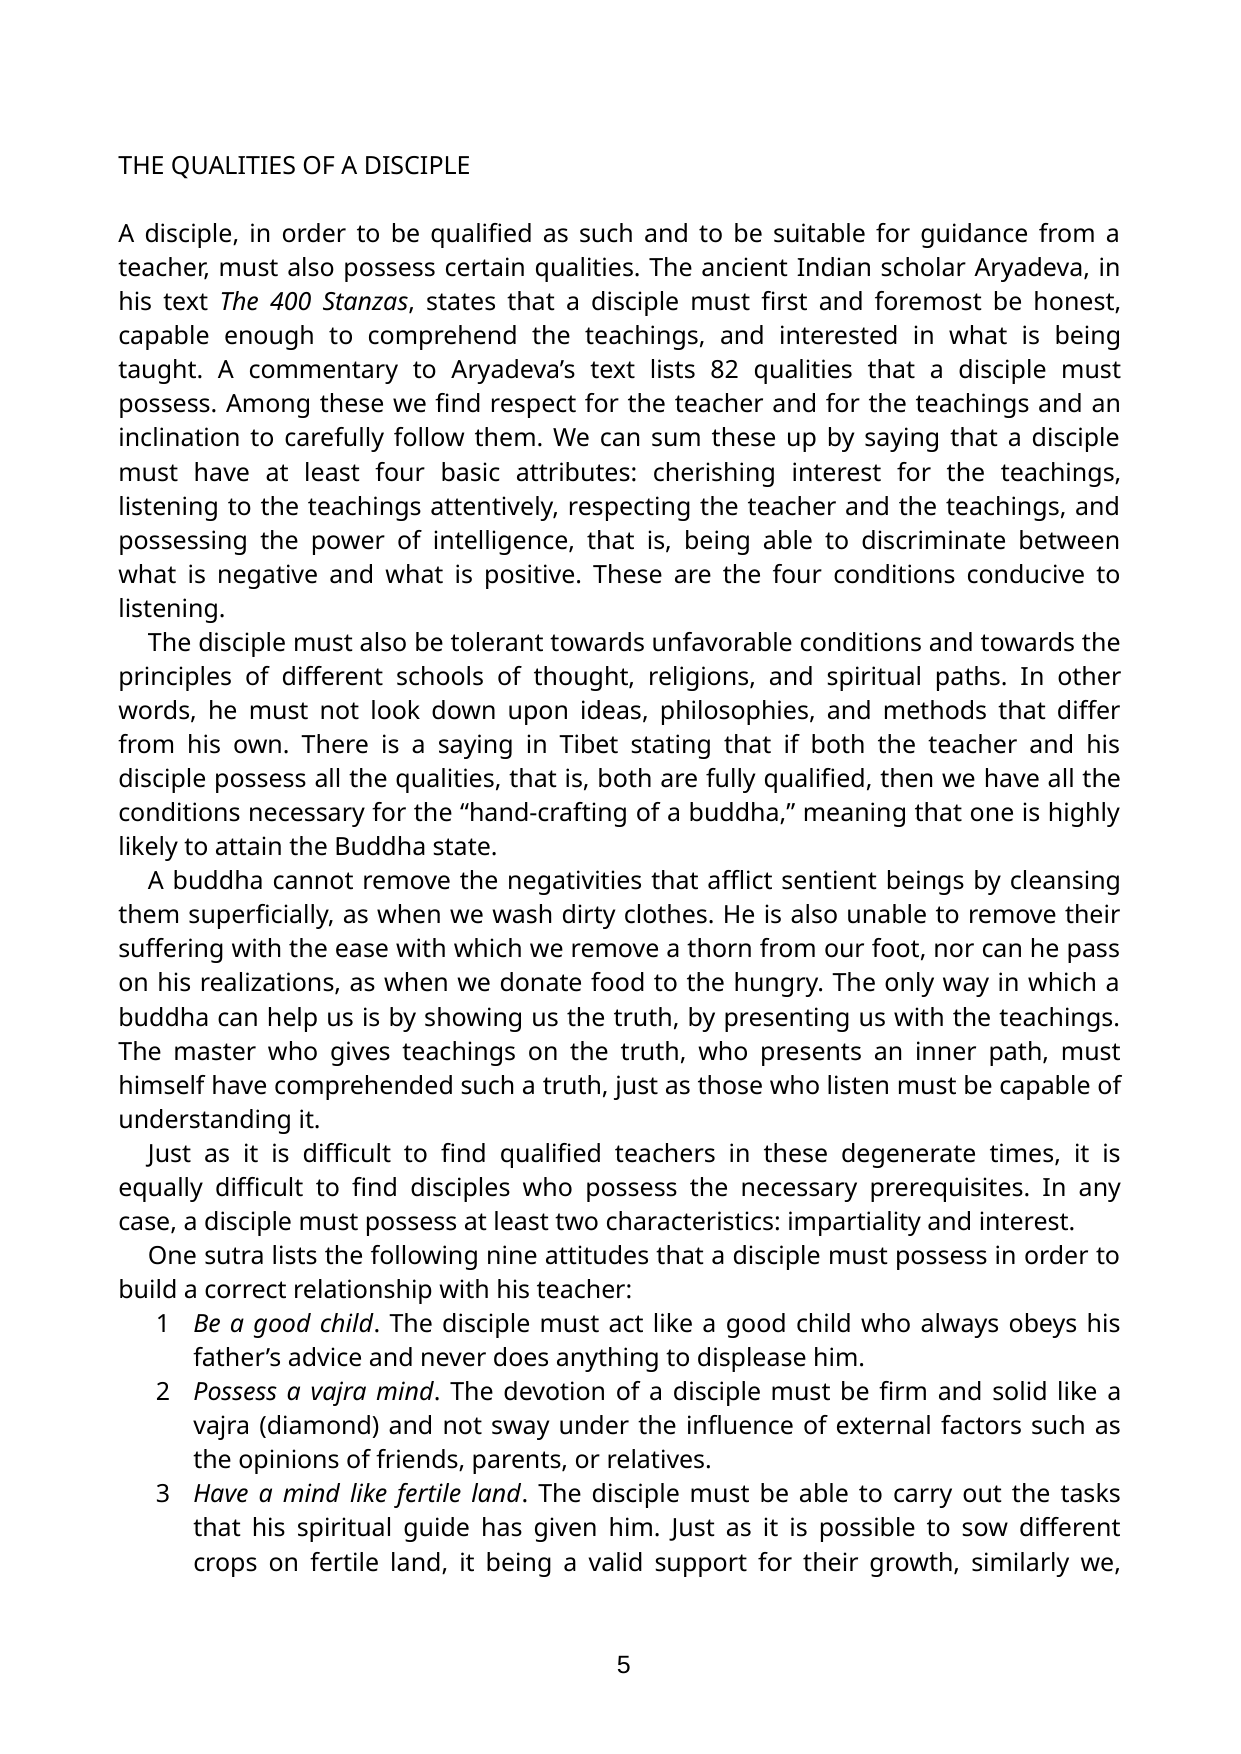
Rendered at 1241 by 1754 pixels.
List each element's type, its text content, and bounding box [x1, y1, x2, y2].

text A buddha cannot remove the negativities that afflict sentient beings by cleansing them superficially, as when we wash dirty clothes. He is also unable to remove their suffering with the ease with which we remove a thorn from our foot, nor can he pass on his realizations, as when we donate food to the hungry. The only way in which a buddha can help us is by showing us the truth, by presenting us with the teachings. The master who gives teachings on the truth, who presents an inner path, must himself have comprehended such a truth, just as those who listen must be capable of understanding it. [118, 863, 1122, 1135]
text A disciple, in order to be qualified as such and to be suitable for guidance from a teacher, must also possess certain qualities. The ancient Indian scholar Aryadeva, in his text The 400 Stanzas, states that a disciple must first and foremost be honest, capable enough to comprehend the teachings, and interested in what is being taught. A commentary to Aryadeva’s text lists 82 qualities that a disciple must possess. Among these we find respect for the teacher and for the teachings and an inclination to carefully follow them. We can sum these up by saying that a disciple must have at least four basic attributes: cherishing interest for the teachings, listening to the teachings attentively, respecting the teacher and the teachings, and possessing the power of intelligence, that is, being able to discriminate between what is negative and what is positive. These are the four conditions conducive to listening. [118, 216, 1122, 624]
text The disciple must also be tolerant towards unfavorable conditions and towards the principles of different schools of thought, religions, and spiritual paths. In other words, he must not look down upon ideas, philosophies, and methods that differ from his own. There is a saying in Tibet stating that if both the teacher and his disciple possess all the qualities, that is, both are fully qualified, then we have all the conditions necessary for the “hand-crafting of a buddha,” meaning that one is highly likely to attain the Buddha state. [118, 624, 1122, 863]
list Possess a vajra mind. The devotion of a disciple must be firm and solid like a vajra (diamond) and not sway under the influence of external factors such as the opinions of friends, parents, or relatives. [156, 1374, 1122, 1476]
text One sutra lists the following nine attitudes that a disciple must possess in order to build a correct relationship with his teacher: [118, 1238, 1122, 1306]
text Just as it is difficult to find qualified teachers in these degenerate times, it is equally difficult to find disciples who possess the necessary prerequisites. In any case, a disciple must possess at least two characteristics: impartiality and interest. [118, 1135, 1122, 1238]
text The Qualities of a Disciple [118, 148, 1122, 182]
list Be a good child. The disciple must act like a good child who always obeys his father’s advice and never does anything to displease him. [156, 1306, 1122, 1374]
list Have a mind like fertile land. The disciple must be able to carry out the tasks that his spiritual guide has given him. Just as it is possible to sow different crops on fertile land, it being a valid support for their growth, similarly we, [156, 1476, 1122, 1578]
